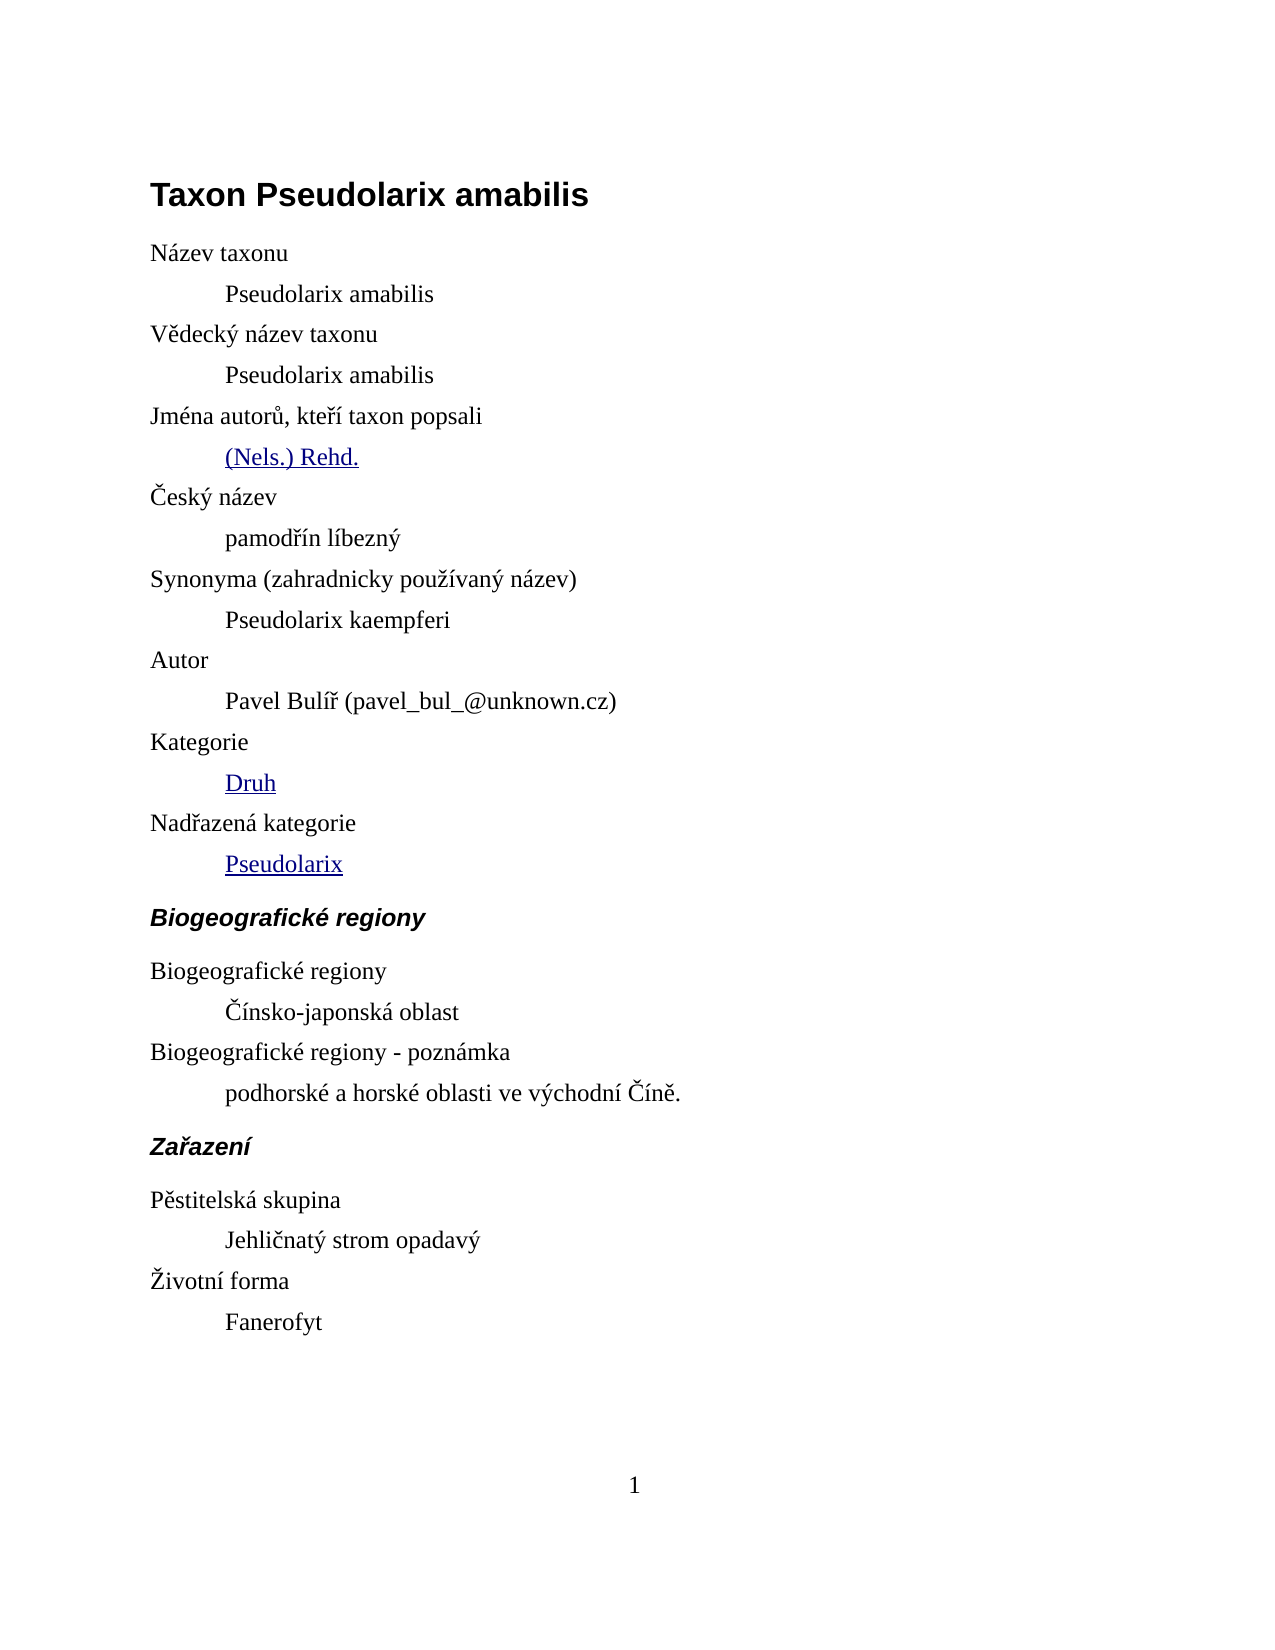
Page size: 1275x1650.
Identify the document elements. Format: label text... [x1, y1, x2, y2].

text Pavel Bulíř (pavel_bul_@unknown.cz) [225, 686, 1125, 715]
text Synonyma (zahradnicky používaný název) [150, 564, 1125, 593]
text Pseudolarix [225, 849, 1125, 878]
subtitle Zařazení [150, 1132, 1125, 1160]
text Biogeografické regiony - poznámka [150, 1037, 1125, 1066]
text Název taxonu [150, 238, 1125, 267]
text Kategorie [150, 727, 1125, 756]
text (Nels.) Rehd. [225, 442, 1125, 471]
subtitle Biogeografické regiony [150, 903, 1125, 931]
subtitle Taxon Pseudolarix amabilis [150, 175, 1125, 214]
text Druh [225, 768, 1125, 796]
text pamodřín líbezný [225, 523, 1125, 552]
text Pseudolarix kaempferi [225, 605, 1125, 633]
text Pseudolarix amabilis [225, 360, 1125, 389]
text Fanerofyt [225, 1307, 1125, 1336]
text Jména autorů, kteří taxon popsali [150, 401, 1125, 430]
text podhorské a horské oblasti ve východní Číně. [225, 1078, 1125, 1107]
text Jehličnatý strom opadavý [225, 1226, 1125, 1254]
text Čínsko-japonská oblast [225, 997, 1125, 1025]
text Pseudolarix amabilis [225, 279, 1125, 308]
text Český název [150, 482, 1125, 511]
text Vědecký název taxonu [150, 319, 1125, 348]
text Biogeografické regiony [150, 956, 1125, 984]
text Nadřazená kategorie [150, 808, 1125, 837]
text Životní forma [150, 1266, 1125, 1295]
text Pěstitelská skupina [150, 1185, 1125, 1213]
text Autor [150, 645, 1125, 674]
